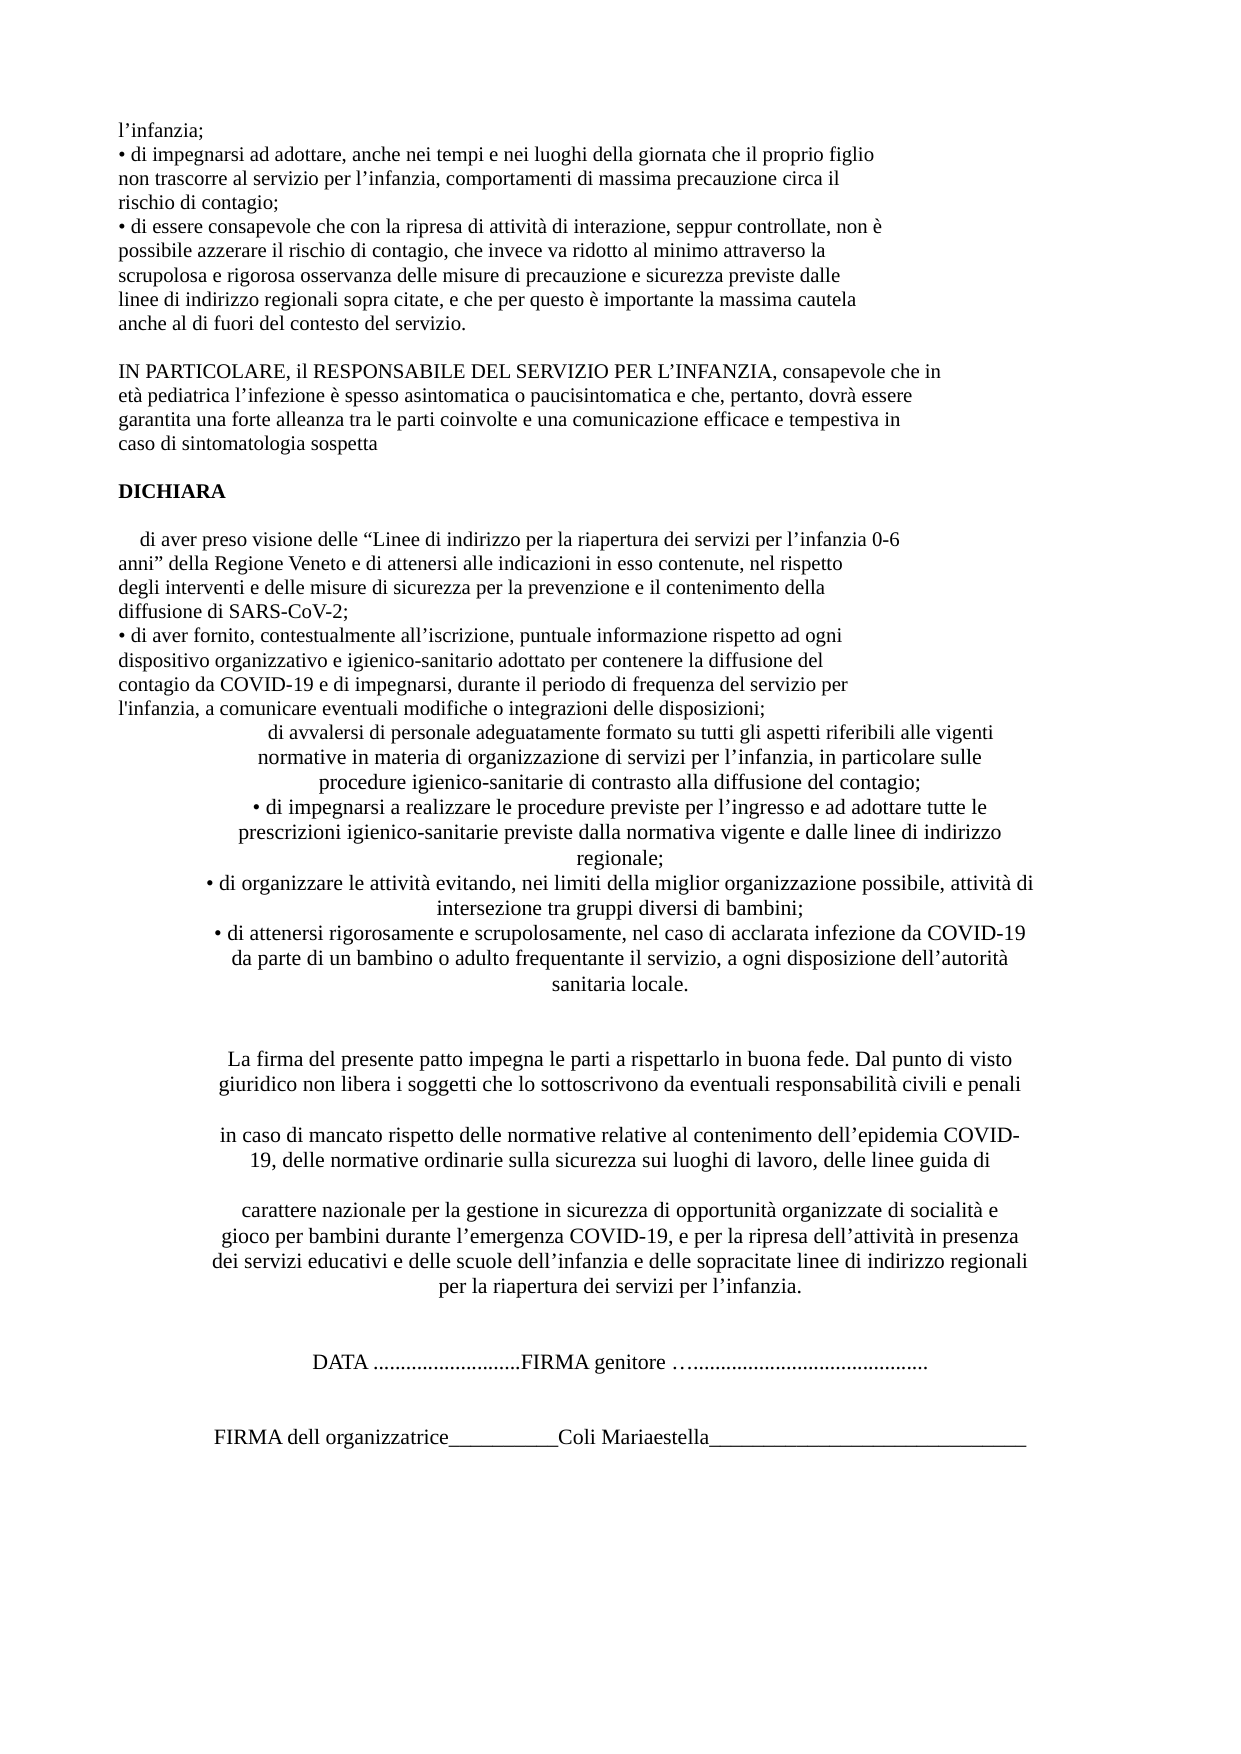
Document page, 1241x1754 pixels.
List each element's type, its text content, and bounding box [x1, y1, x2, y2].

text • di impegnarsi ad adottare, anche nei tempi e nei luoghi della giornata che il proprio figlio [118, 142, 1122, 166]
text • di impegnarsi a realizzare le procedure previste per l’ingresso e ad adottare tutte le [118, 794, 1122, 819]
text 19, delle normative ordinarie sulla sicurezza sui luoghi di lavoro, delle linee guida di [118, 1147, 1122, 1172]
text gioco per bambini durante l’emergenza COVID-19, e per la ripresa dell’attività in presenza [118, 1223, 1122, 1248]
text l'infanzia, a comunicare eventuali modifiche o integrazioni delle disposizioni; [118, 696, 1122, 720]
text età pediatrica l’infezione è spesso asintomatica o paucisintomatica e che, pertanto, dovrà essere [118, 383, 1122, 407]
text linee di indirizzo regionali sopra citate, e che per questo è importante la massima cautela [118, 287, 1122, 311]
text giuridico non libera i soggetti che lo sottoscrivono da eventuali responsabilità civili e penali [118, 1071, 1122, 1097]
text non trascorre al servizio per l’infanzia, comportamenti di massima precauzione circa il [118, 166, 1122, 190]
text per la riapertura dei servizi per l’infanzia. [118, 1273, 1122, 1298]
text garantita una forte alleanza tra le parti coinvolte e una comunicazione efficace e tempestiva in [118, 407, 1122, 431]
text • di essere consapevole che con la ripresa di attività di interazione, seppur controllate, non è [118, 214, 1122, 238]
text prescrizioni igienico-sanitarie previste dalla normativa vigente e dalle linee di indirizzo [118, 819, 1122, 844]
text  di aver preso visione delle “Linee di indirizzo per la riapertura dei servizi per l’infanzia 0-6 [118, 527, 1122, 551]
text dei servizi educativi e delle scuole dell’infanzia e delle sopracitate linee di indirizzo regionali [118, 1248, 1122, 1273]
text normative in materia di organizzazione di servizi per l’infanzia, in particolare sulle [118, 744, 1122, 769]
text sanitaria locale. [118, 971, 1122, 996]
text rischio di contagio; [118, 190, 1122, 214]
text • di organizzare le attività evitando, nei limiti della miglior organizzazione possibile, attività di [118, 870, 1122, 895]
text regionale; [118, 844, 1122, 870]
text DATA ...........................FIRMA genitore …........................................... [118, 1349, 1122, 1374]
text dispositivo organizzativo e igienico-sanitario adottato per contenere la diffusione del [118, 647, 1122, 672]
text in caso di mancato rispetto delle normative relative al contenimento dell’epidemia COVID- [118, 1122, 1122, 1147]
text • di aver fornito, contestualmente all’iscrizione, puntuale informazione rispetto ad ogni [118, 623, 1122, 647]
text anni” della Regione Veneto e di attenersi alle indicazioni in esso contenute, nel rispetto [118, 551, 1122, 575]
text caso di sintomatologia sospetta [118, 431, 1122, 455]
text scrupolosa e rigorosa osservanza delle misure di precauzione e sicurezza previste dalle [118, 262, 1122, 287]
text diffusione di SARS-CoV-2; [118, 599, 1122, 623]
text l’infanzia; [118, 118, 1122, 142]
text FIRMA dell organizzatrice__________Coli Mariaestella_____________________________ [118, 1424, 1122, 1449]
text da parte di un bambino o adulto frequentante il servizio, a ogni disposizione dell’autorità [118, 945, 1122, 971]
text La firma del presente patto impegna le parti a rispettarlo in buona fede. Dal punto di visto [118, 1046, 1122, 1071]
text anche al di fuori del contesto del servizio. [118, 311, 1122, 335]
text procedure igienico-sanitarie di contrasto alla diffusione del contagio; [118, 769, 1122, 794]
text • di attenersi rigorosamente e scrupolosamente, nel caso di acclarata infezione da COVID-19 [118, 920, 1122, 945]
text DICHIARA [118, 479, 1122, 503]
text possibile azzerare il rischio di contagio, che invece va ridotto al minimo attraverso la [118, 238, 1122, 262]
text contagio da COVID-19 e di impegnarsi, durante il periodo di frequenza del servizio per [118, 672, 1122, 696]
text degli interventi e delle misure di sicurezza per la prevenzione e il contenimento della [118, 575, 1122, 599]
text intersezione tra gruppi diversi di bambini; [118, 895, 1122, 920]
text  di avvalersi di personale adeguatamente formato su tutti gli aspetti riferibili alle vigenti [118, 720, 1122, 744]
text IN PARTICOLARE, il RESPONSABILE DEL SERVIZIO PER L’INFANZIA, consapevole che in [118, 359, 1122, 383]
text carattere nazionale per la gestione in sicurezza di opportunità organizzate di socialità e [118, 1197, 1122, 1223]
